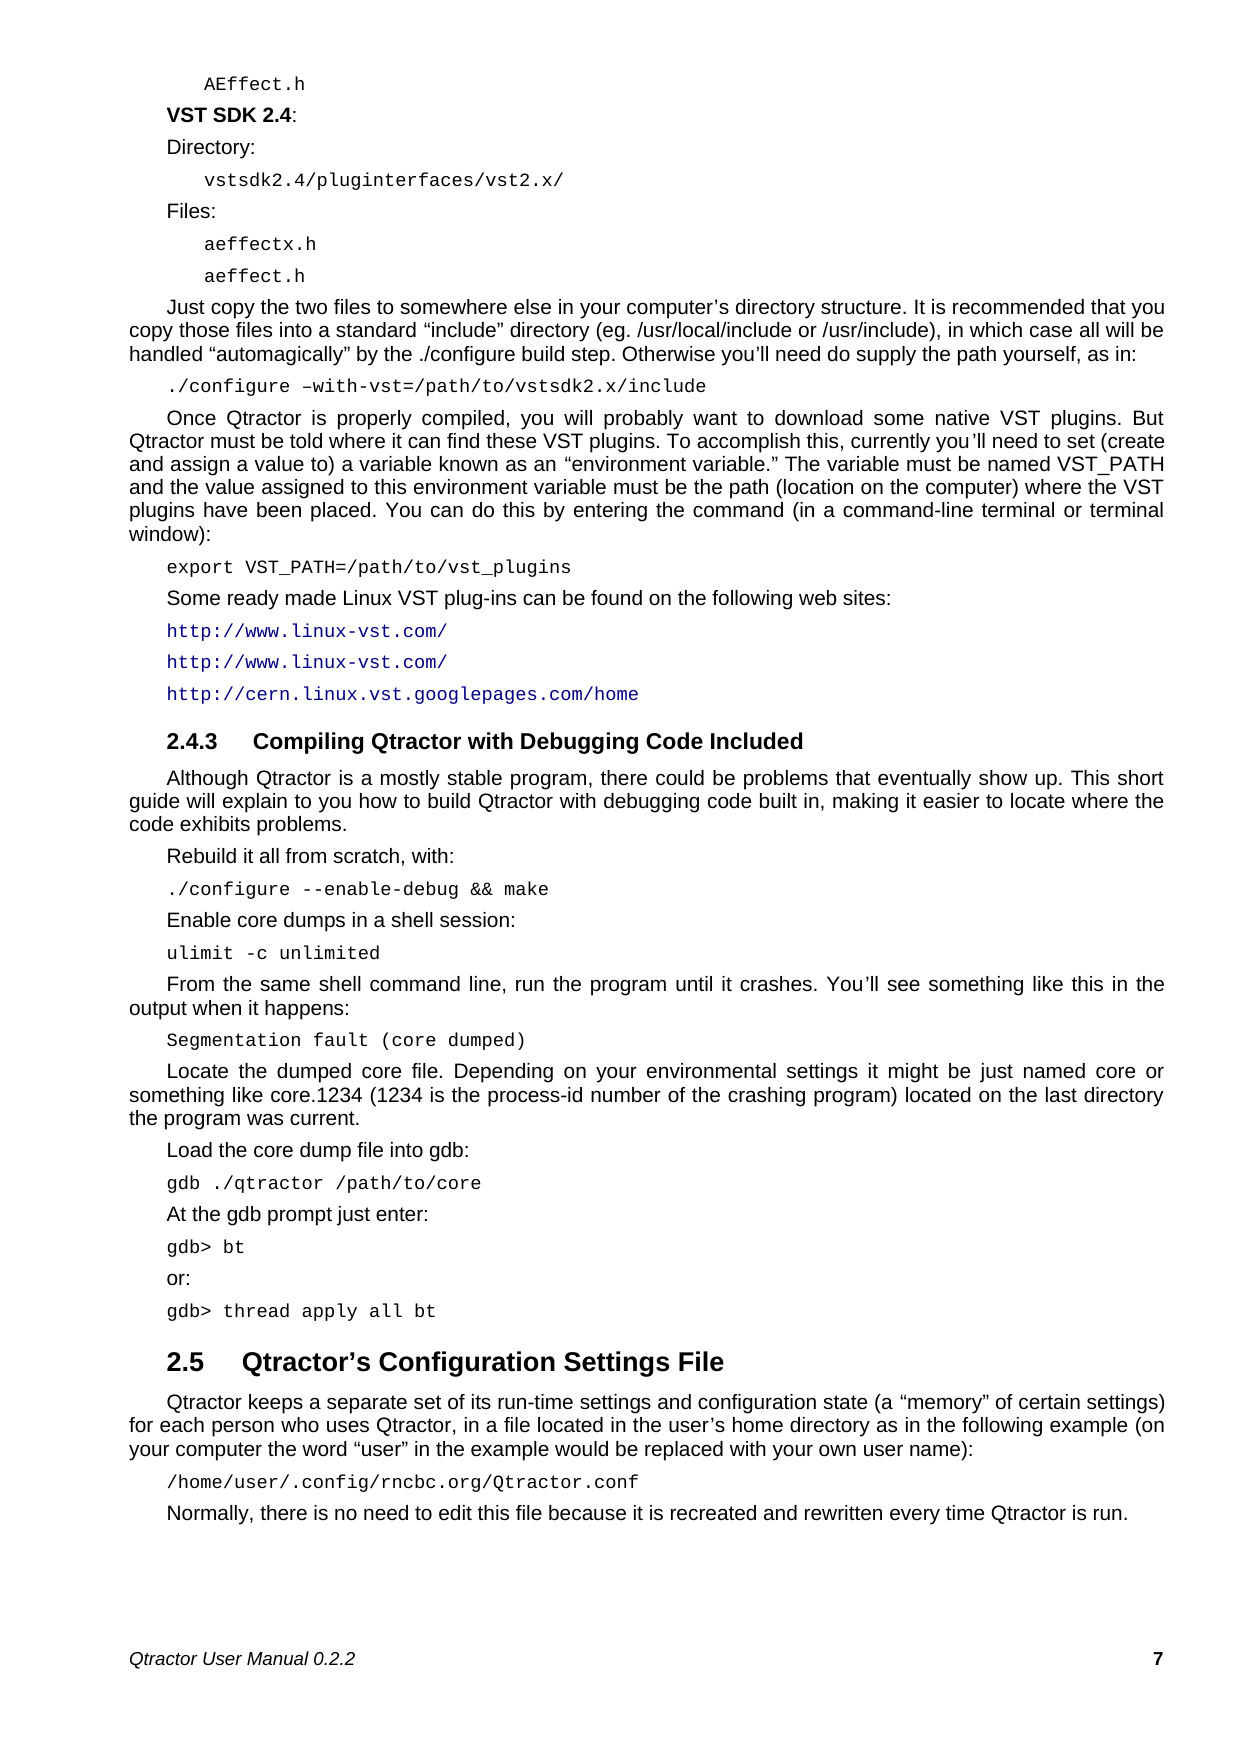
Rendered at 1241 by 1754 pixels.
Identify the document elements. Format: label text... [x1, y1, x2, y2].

text or: [129, 1267, 1166, 1290]
subtitle Compiling Qtractor with Debugging Code Included [129, 729, 1166, 754]
text Although Qtractor is a mostly stable program, there could be problems that eventually show up. This short guide will explain to you how to build Qtractor with debugging code built in, making it easier to locate where the code exhibits problems. [129, 766, 1166, 836]
text export VST_PATH=/path/to/vst_plugins [129, 557, 1166, 579]
text ./configure --enable-debug && make [129, 880, 1166, 901]
text Enable core dumps in a shell session: [129, 909, 1166, 932]
text ulimit -c unlimited [129, 944, 1166, 965]
text gdb> thread apply all bt [129, 1302, 1166, 1323]
text aeffectx.h [129, 235, 1166, 256]
text gdb> bt [129, 1238, 1166, 1259]
text Normally, there is no need to edit this file because it is recreated and rewritten every time Qtractor is run. [129, 1501, 1166, 1524]
text Qtractor keeps a separate set of its run-time settings and configuration state (a “memory” of certain settings) for each person who uses Qtractor, in a file located in the user’s home directory as in the following example (on your computer the word “user” in the example would be replaced with your own user name): [129, 1391, 1166, 1461]
text /home/user/.config/rncbc.org/Qtractor.conf [129, 1472, 1166, 1494]
text http://cern.linux.vst.googlepages.com/home [129, 685, 1166, 706]
text Rebuild it all from scratch, with: [129, 845, 1166, 868]
text AEffect.h [129, 75, 1166, 96]
text Some ready made Linux VST plug-ins can be found on the following web sites: [129, 586, 1166, 609]
text Just copy the two files to somewhere else in your computer’s directory structure. It is recommended that you copy those files into a standard “include” directory (eg. /usr/local/include or /usr/include), in which case all will be handled “automagically” by the ./configure build step. Otherwise you’ll need do supply the path yourself, as in: [129, 296, 1166, 365]
text Files: [129, 200, 1166, 223]
text Load the core dump file into gdb: [129, 1139, 1166, 1162]
text vstsdk2.4/pluginterfaces/vst2.x/ [129, 171, 1166, 192]
text Directory: [129, 136, 1166, 159]
text VST SDK 2.4: [129, 104, 1166, 127]
text From the same shell command line, run the program until it crashes. You’ll see something like this in the output when it happens: [129, 973, 1166, 1019]
subtitle Qtractor’s Configuration Settings File [129, 1347, 1166, 1377]
text ./configure –with-vst=/path/to/vstsdk2.x/include [129, 377, 1166, 398]
text Once Qtractor is properly compiled, you will probably want to download some native VST plugins. But Qtractor must be told where it can find these VST plugins. To accomplish this, currently you’ll need to set (create and assign a value to) a variable known as an “environment variable.” The variable must be named VST_PATH and the value assigned to this environment variable must be the path (location on the computer) where the VST plugins have been placed. You can do this by entering the command (in a command-line terminal or terminal window): [129, 406, 1166, 545]
text At the gdb prompt just enter: [129, 1203, 1166, 1226]
text http://www.linux-vst.com/ [129, 653, 1166, 674]
text Segmentation fault (core dumped) [129, 1031, 1166, 1052]
text Locate the dumped core file. Depending on your environmental settings it might be just named core or something like core.1234 (1234 is the process-id number of the crashing program) located on the last directory the program was current. [129, 1060, 1166, 1130]
text gdb ./qtractor /path/to/core [129, 1174, 1166, 1195]
text aeffect.h [129, 267, 1166, 288]
text http://www.linux-vst.com/ [129, 621, 1166, 643]
